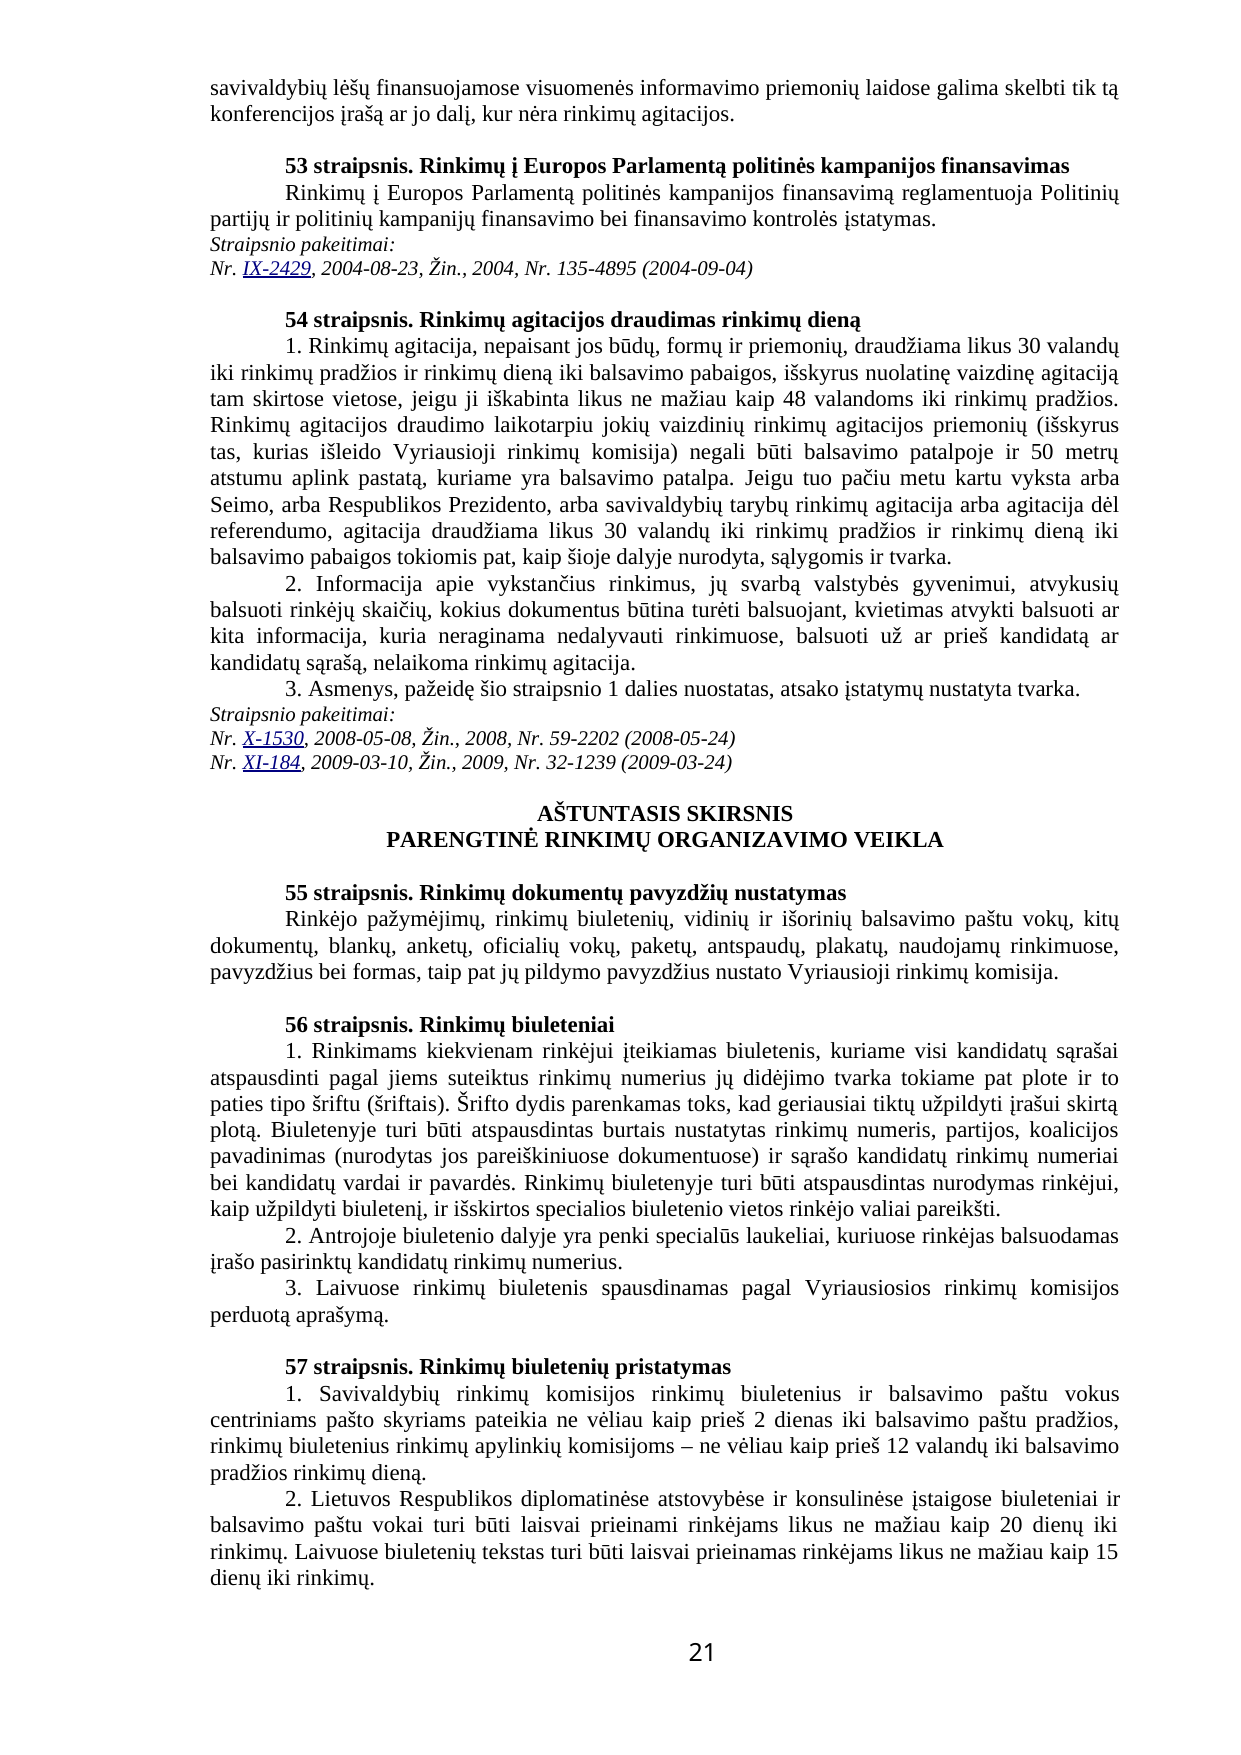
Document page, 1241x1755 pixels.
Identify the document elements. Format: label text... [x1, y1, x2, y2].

text 55 straipsnis. Rinkimų dokumentų pavyzdžių nustatymas [210, 879, 1120, 905]
text Nr. XI-184, 2009-03-10, Žin., 2009, Nr. 32-1239 (2009-03-24) [210, 749, 1120, 774]
text Straipsnio pakeitimai: [210, 232, 1120, 256]
text 56 straipsnis. Rinkimų biuleteniai [210, 1011, 1120, 1037]
text 2. Antrojoje biuletenio dalyje yra penki specialūs laukeliai, kuriuose rinkėjas balsuodamas įrašo pasirinktų kandidatų rinkimų numerius. [210, 1222, 1120, 1274]
text PARENGTINĖ RINKIMŲ ORGANIZAVIMO VEIKLA [210, 826, 1120, 853]
text 3. Asmenys, pažeidę šio straipsnio 1 dalies nuostatas, atsako įstatymų nustatyta tvarka. [210, 675, 1120, 701]
text 3. Laivuose rinkimų biuletenis spausdinamas pagal Vyriausiosios rinkimų komisijos perduotą aprašymą. [210, 1274, 1120, 1327]
text Rinkėjo pažymėjimų, rinkimų biuletenių, vidinių ir išorinių balsavimo paštu vokų, kitų dokumentų, blankų, anketų, oficialių vokų, paketų, antspaudų, plakatų, naudojamų rinkimuose, pavyzdžius bei formas, taip pat jų pildymo pavyzdžius nustato Vyriausioji rinkimų komisija. [210, 905, 1120, 984]
text Nr. X-1530, 2008-05-08, Žin., 2008, Nr. 59-2202 (2008-05-24) [210, 726, 1120, 749]
text 2. Lietuvos Respublikos diplomatinėse atstovybėse ir konsulinėse įstaigose biuleteniai ir balsavimo paštu vokai turi būti laisvai prieinami rinkėjams likus ne mažiau kaip 20 dienų iki rinkimų. Laivuose biuletenių tekstas turi būti laisvai prieinamas rinkėjams likus ne mažiau kaip 15 dienų iki rinkimų. [210, 1485, 1120, 1591]
text 2. Informacija apie vykstančius rinkimus, jų svarbą valstybės gyvenimui, atvykusių balsuoti rinkėjų skaičių, kokius dokumentus būtina turėti balsuojant, kvietimas atvykti balsuoti ar kita informacija, kuria neraginama nedalyvauti rinkimuose, balsuoti už ar prieš kandidatą ar kandidatų sąrašą, nelaikoma rinkimų agitacija. [210, 570, 1120, 675]
text AŠTUNTASIS SKIRSNIS [210, 800, 1120, 826]
text 1. Rinkimams kiekvienam rinkėjui įteikiamas biuletenis, kuriame visi kandidatų sąrašai atspausdinti pagal jiems suteiktus rinkimų numerius jų didėjimo tvarka tokiame pat plote ir to paties tipo šriftu (šriftais). Šrifto dydis parenkamas toks, kad geriausiai tiktų užpildyti įrašui skirtą plotą. Biuletenyje turi būti atspausdintas burtais nustatytas rinkimų numeris, partijos, koalicijos pavadinimas (nurodytas jos pareiškiniuose dokumentuose) ir sąrašo kandidatų rinkimų numeriai bei kandidatų vardai ir pavardės. Rinkimų biuletenyje turi būti atspausdintas nurodymas rinkėjui, kaip užpildyti biuletenį, ir išskirtos specialios biuletenio vietos rinkėjo valiai pareikšti. [210, 1037, 1120, 1222]
text savivaldybių lėšų finansuojamose visuomenės informavimo priemonių laidose galima skelbti tik tą konferencijos įrašą ar jo dalį, kur nėra rinkimų agitacijos. [210, 73, 1120, 126]
text 54 straipsnis. Rinkimų agitacijos draudimas rinkimų dieną [210, 306, 1120, 332]
text 57 straipsnis. Rinkimų biuletenių pristatymas [210, 1353, 1120, 1380]
text Rinkimų į Europos Parlamentą politinės kampanijos finansavimą reglamentuoja Politinių partijų ir politinių kampanijų finansavimo bei finansavimo kontrolės įstatymas. [210, 179, 1120, 232]
text 53 straipsnis. Rinkimų į Europos Parlamentą politinės kampanijos finansavimas [285, 153, 1120, 179]
text Nr. IX-2429, 2004-08-23, Žin., 2004, Nr. 135-4895 (2004-09-04) [210, 256, 1120, 280]
text Straipsnio pakeitimai: [210, 701, 1120, 726]
text 1. Savivaldybių rinkimų komisijos rinkimų biuletenius ir balsavimo paštu vokus centriniams pašto skyriams pateikia ne vėliau kaip prieš 2 dienas iki balsavimo paštu pradžios, rinkimų biuletenius rinkimų apylinkių komisijoms – ne vėliau kaip prieš 12 valandų iki balsavimo pradžios rinkimų dieną. [210, 1380, 1120, 1485]
text 1. Rinkimų agitacija, nepaisant jos būdų, formų ir priemonių, draudžiama likus 30 valandų iki rinkimų pradžios ir rinkimų dieną iki balsavimo pabaigos, išskyrus nuolatinę vaizdinę agitaciją tam skirtose vietose, jeigu ji iškabinta likus ne mažiau kaip 48 valandoms iki rinkimų pradžios. Rinkimų agitacijos draudimo laikotarpiu jokių vaizdinių rinkimų agitacijos priemonių (išskyrus tas, kurias išleido Vyriausioji rinkimų komisija) negali būti balsavimo patalpoje ir 50 metrų atstumu aplink pastatą, kuriame yra balsavimo patalpa. Jeigu tuo pačiu metu kartu vyksta arba Seimo, arba Respublikos Prezidento, arba savivaldybių tarybų rinkimų agitacija arba agitacija dėl referendumo, agitacija draudžiama likus 30 valandų iki rinkimų pradžios ir rinkimų dieną iki balsavimo pabaigos tokiomis pat, kaip šioje dalyje nurodyta, sąlygomis ir tvarka. [210, 332, 1120, 570]
